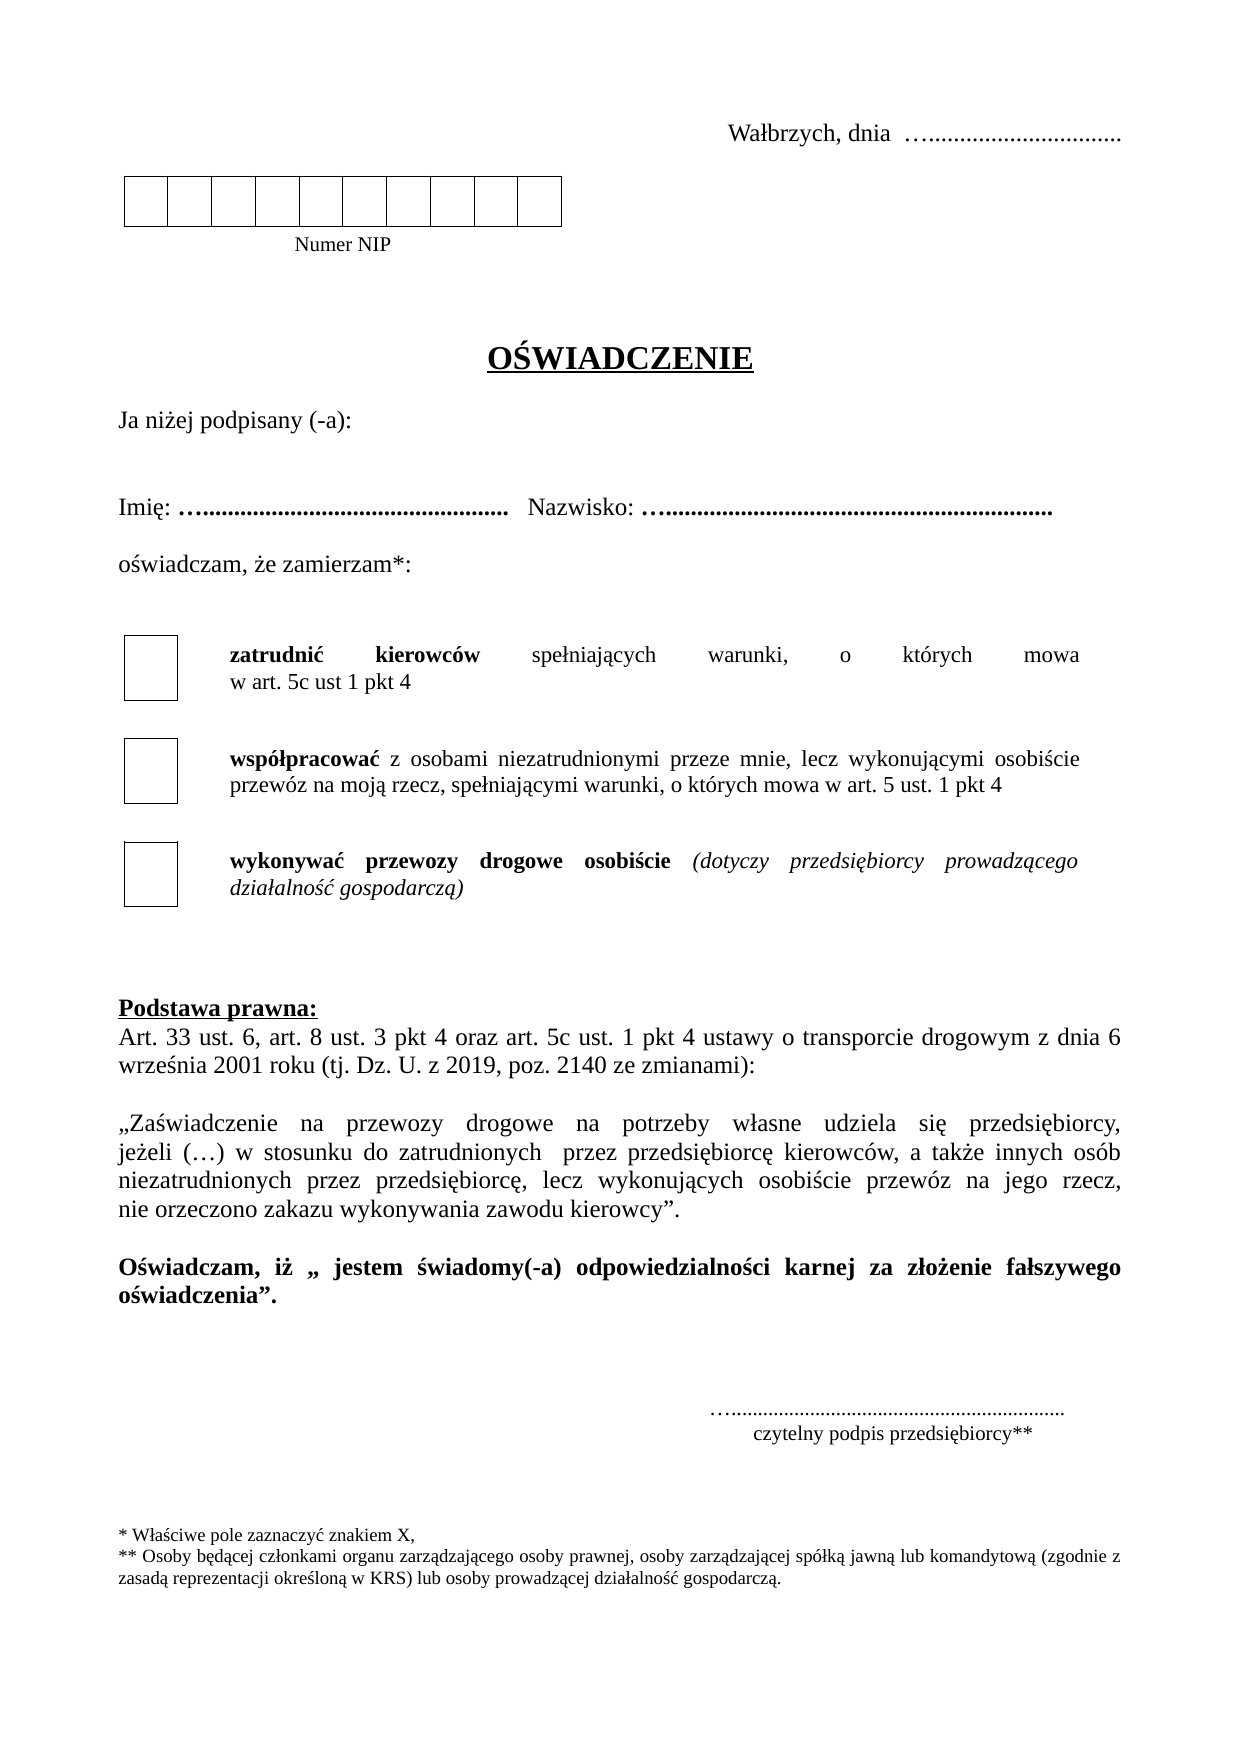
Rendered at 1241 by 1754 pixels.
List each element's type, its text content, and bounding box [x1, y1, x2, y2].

text ** Osoby będącej członkami organu zarządzającego osoby prawnej, osoby zarządzającej spółką jawną lub komandytową (zgodnie z zasadą reprezentacji określoną w KRS) lub osoby prowadzącej działalność gospodarczą. [118, 1545, 1122, 1588]
table_header [431, 177, 474, 226]
table_header [256, 177, 299, 226]
table_cell współpracować z osobami niezatrudnionymi przeze mnie, lecz wykonującymi osobiście przewóz na moją rzecz, spełniającymi warunki, o których mowa w art. 5 ust. 1 pkt 4 [224, 738, 1086, 803]
table_cell [125, 843, 177, 906]
text Oświadczam, iż „ jestem świadomy(-a) odpowiedzialności karnej za złożenie fałszywego oświadczenia”. [118, 1252, 1122, 1309]
text Wałbrzych, dnia …............................... [118, 118, 1122, 147]
table_cell [125, 739, 177, 803]
table_cell [178, 841, 224, 906]
text „Zaświadczenie na przewozy drogowe na potrzeby własne udziela się przedsiębiorcy, jeżeli (…) w stosunku do zatrudnionych przez przedsiębiorcę kierowców, a także innych osób niezatrudnionych przez przedsiębiorcę, lecz wykonujących osobiście przewóz na jego rzecz, nie orzeczono zakazu wykonywania zawodu kierowcy”. [118, 1108, 1122, 1223]
table_cell [178, 738, 224, 803]
table_header [168, 177, 211, 226]
table_cell [124, 700, 1086, 738]
table_cell [124, 803, 1086, 841]
table_header [178, 635, 224, 700]
table_header [300, 177, 342, 226]
text Ja niżej podpisany (-a): [118, 405, 1122, 434]
text OŚWIADCZENIE [118, 338, 1122, 377]
table_header [125, 636, 177, 700]
table_cell wykonywać przewozy drogowe osobiście (dotyczy przedsiębiorcy prowadzącego działalność gospodarczą) [224, 841, 1086, 906]
table_header [518, 177, 561, 226]
table_header [343, 177, 386, 226]
text …................................................................ czytelny podpis przedsiębiorcy** [118, 1395, 1122, 1444]
table_header [387, 177, 430, 226]
table_cell Numer NIP [124, 227, 561, 262]
text oświadczam, że zamierzam*: [118, 549, 1122, 578]
table_header [475, 177, 517, 226]
table_header [125, 177, 167, 226]
text * Właściwe pole zaznaczyć znakiem X, [118, 1524, 1122, 1545]
table_header [212, 177, 255, 226]
table_header zatrudnić kierowców spełniających warunki, o których mowa w art. 5c ust 1 pkt 4 [224, 635, 1086, 700]
text Podstawa prawna: [118, 993, 1122, 1022]
text Imię: …................................................. Nazwisko: ….............................................................. [118, 492, 1122, 520]
text Art. 33 ust. 6, art. 8 ust. 3 pkt 4 oraz art. 5c ust. 1 pkt 4 ustawy o transporcie drogowym z dnia 6 września 2001 roku (tj. Dz. U. z 2019, poz. 2140 ze zmianami): [118, 1022, 1122, 1079]
